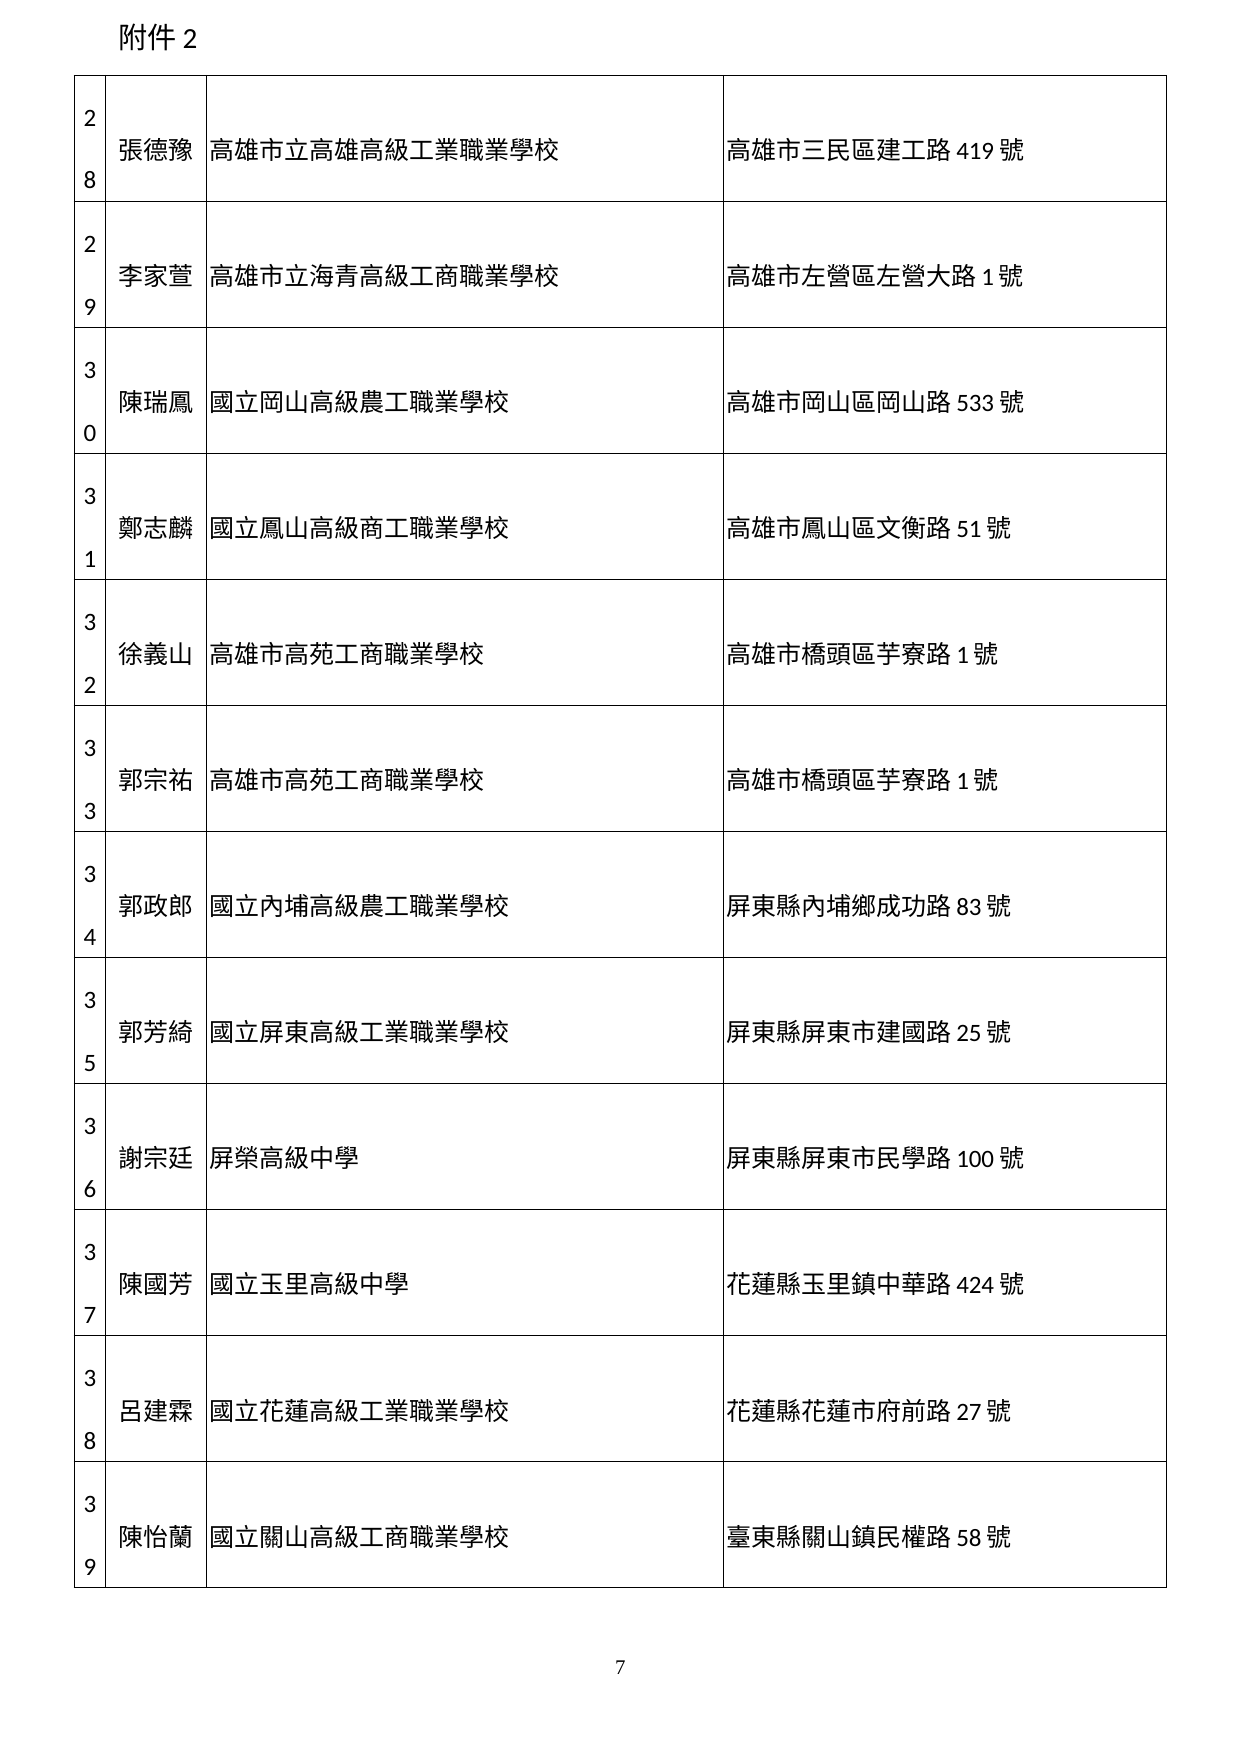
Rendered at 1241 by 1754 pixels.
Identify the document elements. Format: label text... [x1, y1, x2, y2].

table_cell 李家萱 [106, 202, 206, 327]
table_cell 高雄市高苑工商職業學校 [207, 706, 723, 831]
table_cell 張德豫 [106, 76, 206, 201]
table_cell 高雄市立高雄高級工業職業學校 [207, 76, 723, 201]
table_cell 國立關山高級工商職業學校 [207, 1462, 723, 1587]
table_cell 郭政郎 [106, 832, 206, 957]
table_cell 國立屏東高級工業職業學校 [207, 958, 723, 1083]
table_cell 高雄市立海青高級工商職業學校 [207, 202, 723, 327]
table_cell 38 [75, 1336, 105, 1461]
table_cell 高雄市橋頭區芋寮路1號 [724, 706, 1166, 831]
table_cell 屏東縣屏東市民學路100號 [724, 1084, 1166, 1209]
table_cell 屏東縣內埔鄉成功路83號 [724, 832, 1166, 957]
table_cell 郭芳綺 [106, 958, 206, 1083]
table_cell 37 [75, 1210, 105, 1335]
table_cell 陳怡蘭 [106, 1462, 206, 1587]
table_cell 郭宗祐 [106, 706, 206, 831]
table_cell 31 [75, 454, 105, 579]
table_cell 徐義山 [106, 580, 206, 705]
table_cell 臺東縣關山鎮民權路58號 [724, 1462, 1166, 1587]
table_cell 36 [75, 1084, 105, 1209]
table_cell 花蓮縣花蓮市府前路27號 [724, 1336, 1166, 1461]
table_cell 花蓮縣玉里鎮中華路424號 [724, 1210, 1166, 1335]
table_cell 33 [75, 706, 105, 831]
table_cell 高雄市鳳山區文衡路51號 [724, 454, 1166, 579]
table_cell 國立鳳山高級商工職業學校 [207, 454, 723, 579]
table_cell 謝宗廷 [106, 1084, 206, 1209]
table_cell 高雄市岡山區岡山路533號 [724, 328, 1166, 453]
table_cell 國立岡山高級農工職業學校 [207, 328, 723, 453]
table_cell 39 [75, 1462, 105, 1587]
table_cell 呂建霖 [106, 1336, 206, 1461]
table_cell 屏東縣屏東市建國路25號 [724, 958, 1166, 1083]
table_cell 鄭志麟 [106, 454, 206, 579]
table_cell 國立內埔高級農工職業學校 [207, 832, 723, 957]
table_cell 29 [75, 202, 105, 327]
table_cell 高雄市高苑工商職業學校 [207, 580, 723, 705]
table_cell 35 [75, 958, 105, 1083]
table_cell 陳瑞鳳 [106, 328, 206, 453]
table_cell 高雄市橋頭區芋寮路1號 [724, 580, 1166, 705]
table_cell 國立玉里高級中學 [207, 1210, 723, 1335]
table_cell 28 [75, 76, 105, 201]
table_cell 30 [75, 328, 105, 453]
table_cell 高雄市三民區建工路419號 [724, 76, 1166, 201]
table_cell 高雄市左營區左營大路1號 [724, 202, 1166, 327]
table_cell 屏榮高級中學 [207, 1084, 723, 1209]
table_cell 陳國芳 [106, 1210, 206, 1335]
table_cell 34 [75, 832, 105, 957]
table_cell 國立花蓮高級工業職業學校 [207, 1336, 723, 1461]
table_cell 32 [75, 580, 105, 705]
